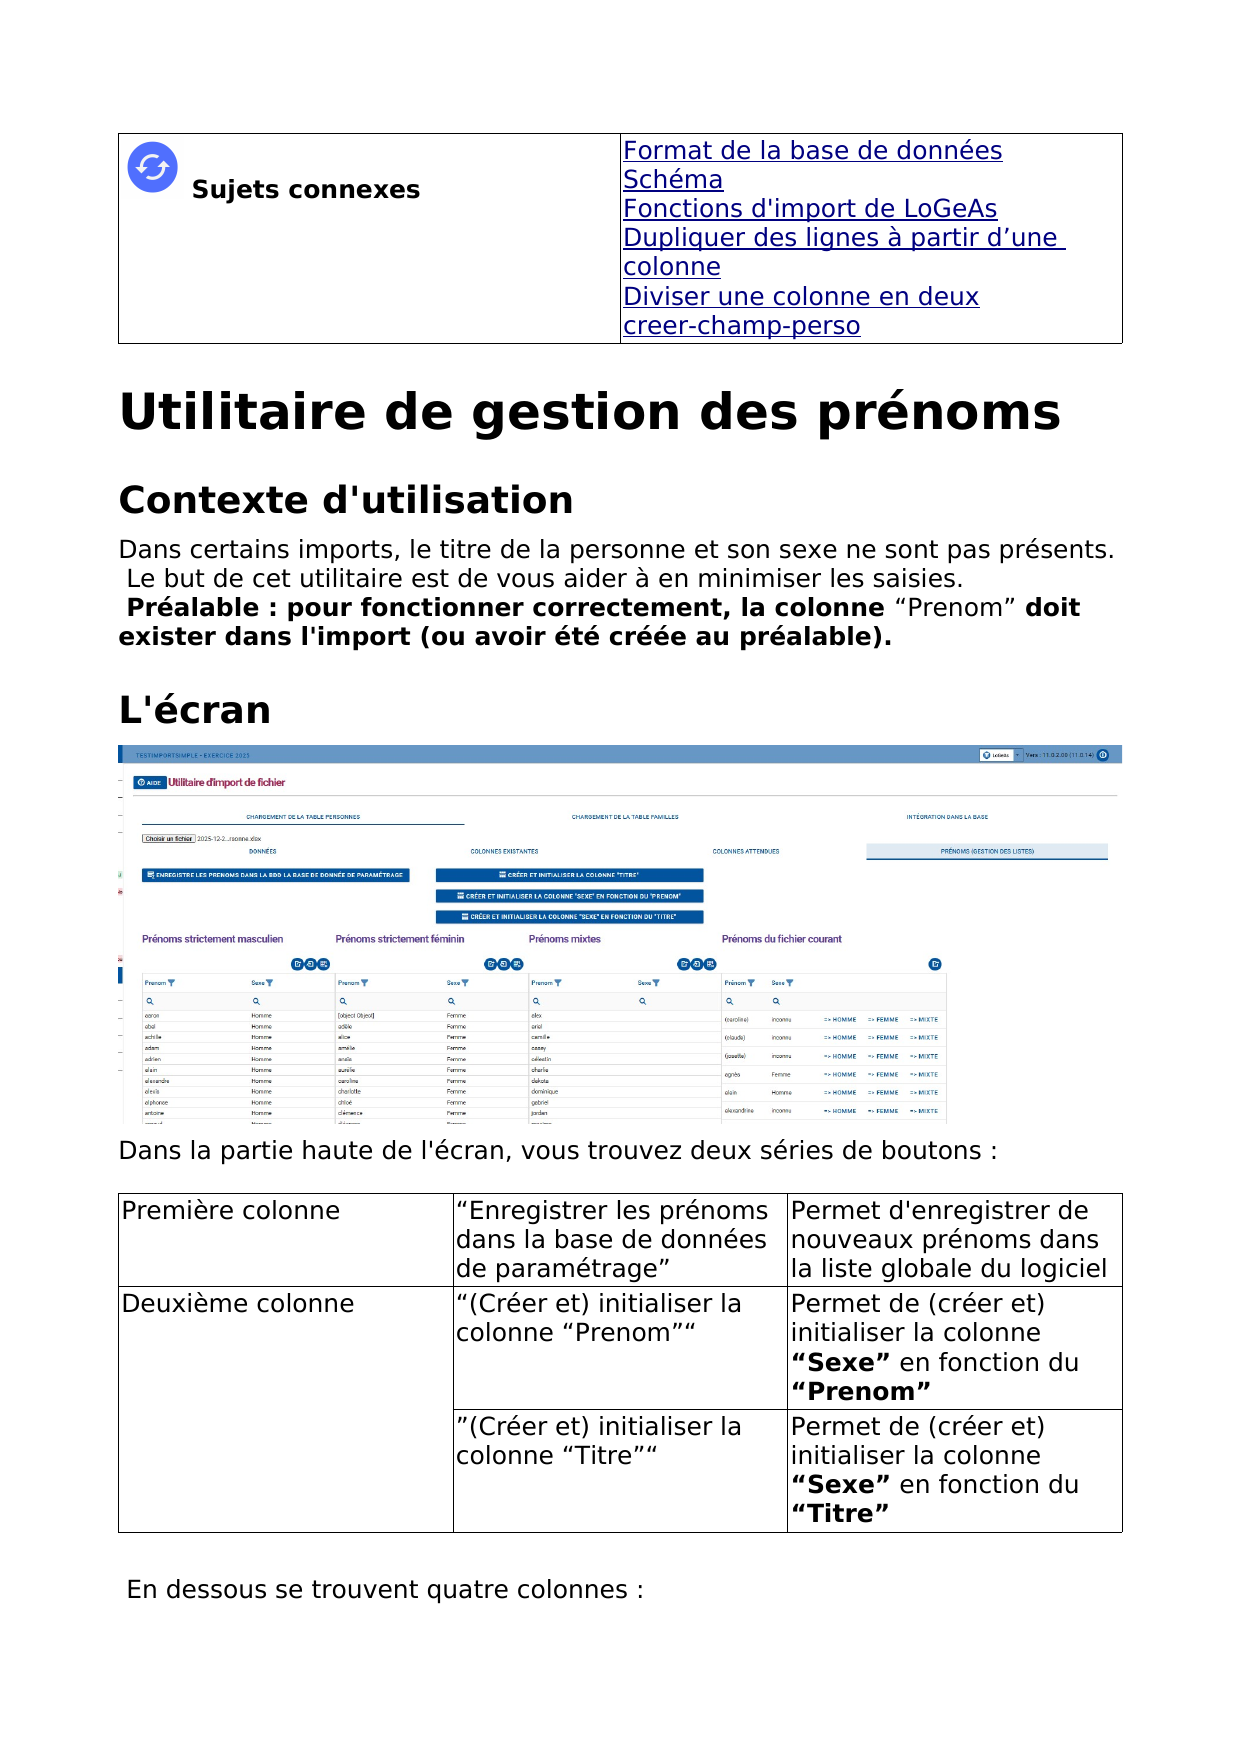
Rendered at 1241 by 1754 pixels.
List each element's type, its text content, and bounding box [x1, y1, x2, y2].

table_cell Permet de (créer et) initialiser la colonne “Sexe” en fonction du “Titre” [788, 1410, 1122, 1532]
table_header “Enregistrer les prénoms dans la base de données de paramétrage” [454, 1194, 787, 1286]
table_cell Permet de (créer et) initialiser la colonne “Sexe” en fonction du “Prenom” [788, 1287, 1122, 1409]
subtitle Utilitaire de gestion des prénoms [118, 383, 1122, 441]
text Dans la partie haute de l'écran, vous trouvez deux séries de boutons : [118, 1137, 1122, 1166]
picture [118, 745, 1123, 1124]
table_header Première colonne [119, 1194, 453, 1286]
table_header Sujets connexes [119, 134, 620, 343]
text Dans certains imports, le titre de la personne et son sexe ne sont pas présents. Le but de cet utilitaire est de vous aider à en minimiser les saisies. Préalable : pour fonctionner correctement, la colonne “Prenom” doit exister dans l'import (ou avoir été créée au préalable). [118, 535, 1122, 651]
subtitle Contexte d'utilisation [118, 479, 1122, 522]
picture [121, 136, 184, 199]
text En dessous se trouvent quatre colonnes : [118, 1547, 1122, 1605]
table_cell “(Créer et) initialiser la colonne “Prenom”“ [454, 1287, 787, 1409]
table_cell ”(Créer et) initialiser la colonne “Titre”“ [454, 1410, 787, 1532]
table_header Format de la base de données Schéma Fonctions d'import de LoGeAs Dupliquer des lignes à partir d’une colonne Diviser une colonne en deux creer-champ-perso [621, 134, 1122, 343]
table_header Permet d'enregistrer de nouveaux prénoms dans la liste globale du logiciel [788, 1194, 1122, 1286]
subtitle L'écran [118, 689, 1122, 733]
table_cell Deuxième colonne [119, 1287, 453, 1532]
